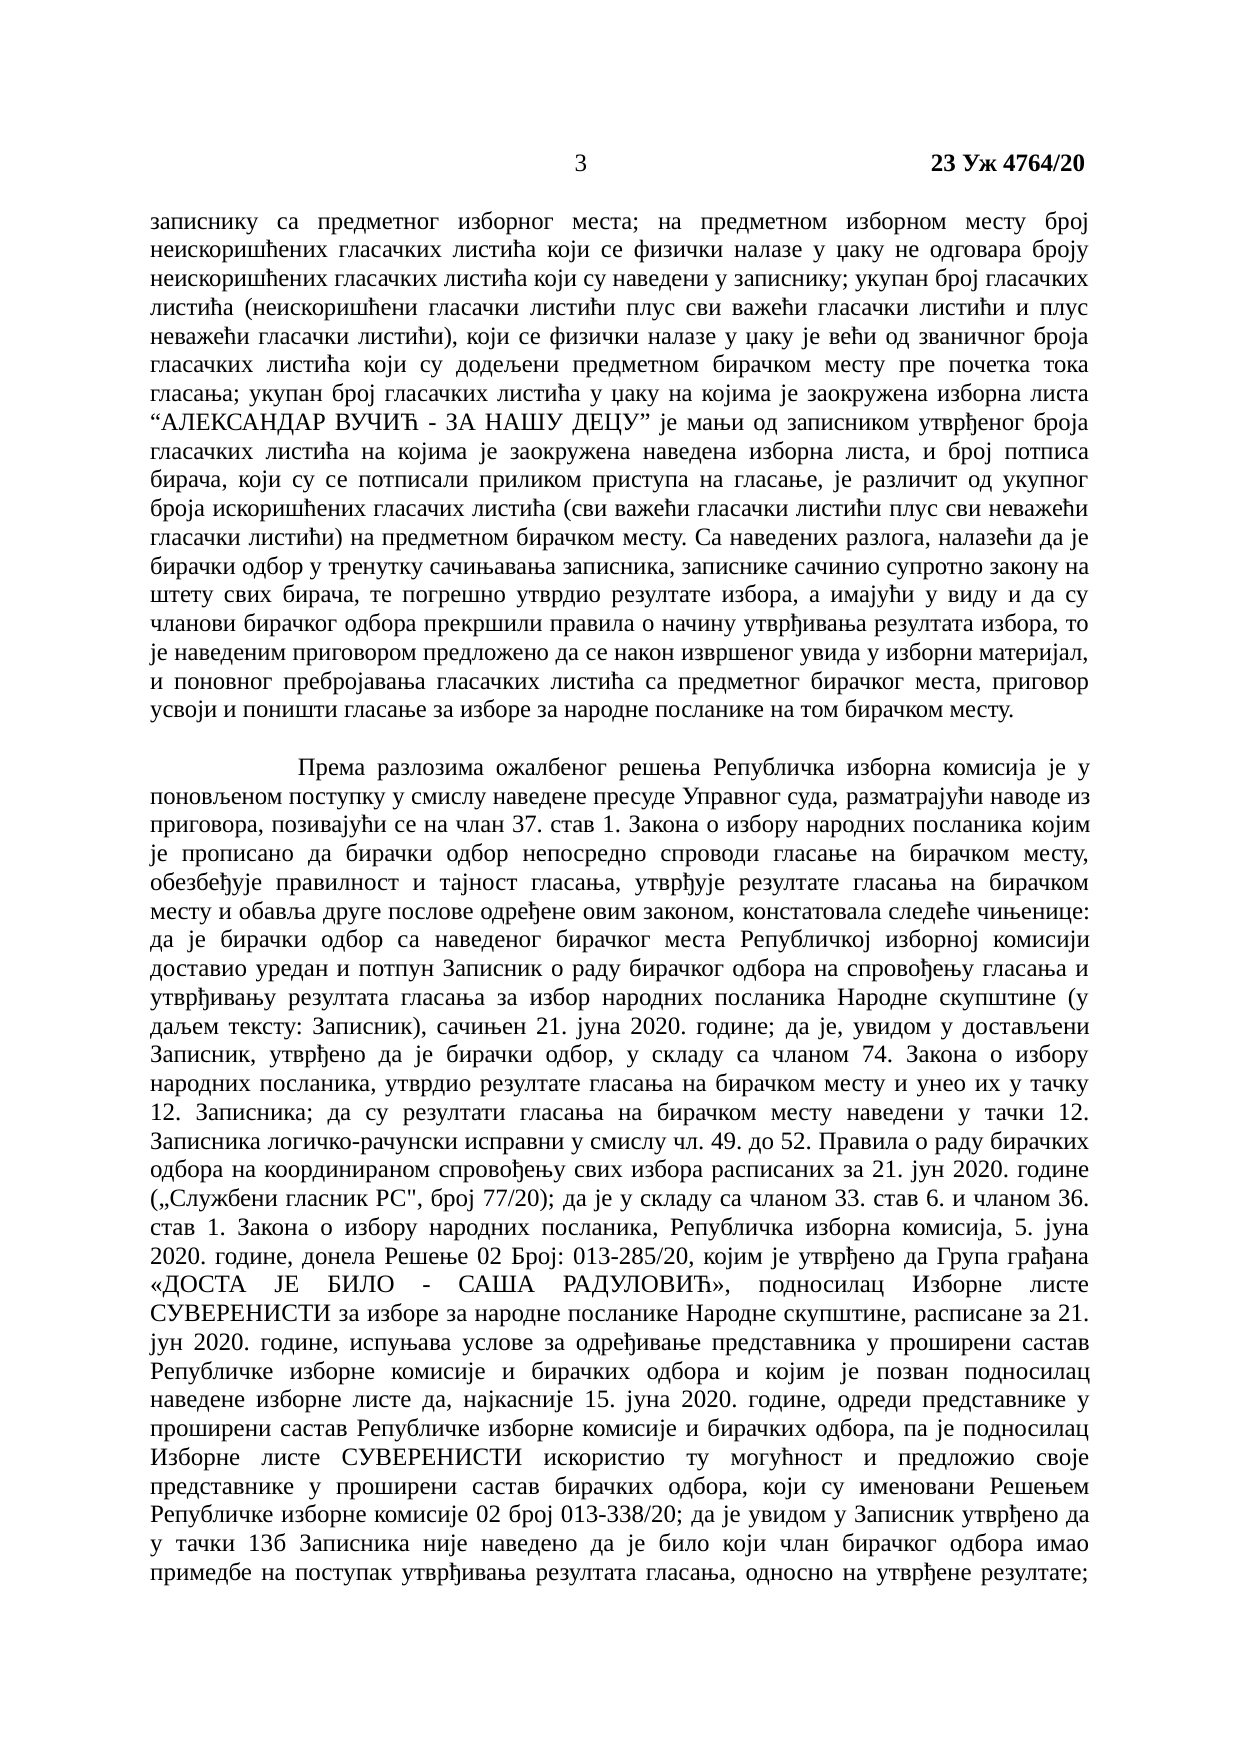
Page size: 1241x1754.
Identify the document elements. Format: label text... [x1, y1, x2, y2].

text Према разлозима ожалбеног решења Републичка изборна комисија је у поновљеном поступку у смислу наведене пресуде Управног суда, разматрајући наводе из приговора, позивајући се на члан 37. став 1. Закона о избору народних посланика којим је прописано да бирачки одбор непосредно спроводи гласање на бирачком месту, обезбеђује правилност и тајност гласања, утврђује резултате гласања на бирачком месту и обавља друге послове одређене овим законом, констатовала следеће чињенице: да је бирачки одбор са наведеног бирачког места Републичкој изборној комисији доставио уредан и потпун Записник о раду бирачког одбора на спровођењу гласања и утврђивању резултата гласања за избор народних посланика Народне скупштине (у даљем тексту: Записник), сачињен 21. јуна 2020. године; да је, увидом у достављени Записник, утврђено да је бирачки одбор, у складу са чланом 74. Закона о избору народних посланика, утврдио резултате гласања на бирачком месту и унео их у тачку 12. Записника; да су резултати гласања на бирачком месту наведени у тачки 12. Записника логичко-рачунски исправни у смислу чл. 49. до 52. Правила о раду бирачких одбора на координираном спровођењу свих избора расписаних за 21. јун 2020. године („Службени гласник РС", број 77/20); да је у складу са чланом 33. став 6. и чланом 36. став 1. Закона о избору народних посланика, Републичка изборна комисија, 5. јуна 2020. године, донела Решење 02 Број: 013-285/20, којим је утврђено да Група грађана «ДОСТА ЈЕ БИЛО - САША РАДУЛОВИЋ», подносилац Изборне листе СУВЕРЕНИСТИ за изборе за народне посланике Народне скупштине, расписане за 21. јун 2020. године, испуњава услове за одређивање представника у проширени састав Републичке изборне комисије и бирачких одбора и којим је позван подносилац наведене изборне листе да, најкасније 15. јуна 2020. године, одреди представнике у проширени састав Републичке изборне комисије и бирачких одбора, па је подносилац Изборне листе СУВЕРЕНИСТИ искористио ту могућност и предложио своје представнике у проширени састав бирачких одбора, који су именовани Решењем Републичке изборне комисије 02 број 013-338/20; да је увидом у Записник утврђено да у тачки 13б Записника није наведено да је било који члан бирачког одбора имао примедбе на поступак утврђивања резултата гласања, односно на утврђене резултате; [150, 752, 1090, 1586]
text записнику са предметног изборног места; на предметном изборном месту број неискоришћених гласачких листића који се физички налазе у џаку не одговара броју неискоришћених гласачких листића који су наведени у записнику; укупан број гласачких листића (неискоришћени гласачки листићи плус сви важећи гласачки листићи и плус неважећи гласачки листићи), који се физички налазе у џаку је већи од званичног броја гласачких листића који су додељени предметном бирачком месту пре почетка тока гласања; укупан број гласачких листића у џаку на којима је заокружена изборна листа “АЛЕКСАНДАР ВУЧИЋ - ЗА НАШУ ДЕЦУ” је мањи од записником утврђеног броја гласачких листића на којима је заокружена наведена изборна листа, и број потписа бирача, који су се потписали приликом приступа на гласање, је различит од укупног броја искоришћених гласачих листића (сви важећи гласачки листићи плус сви неважећи гласачки листићи) на предметном бирачком месту. Са наведених разлога, налазећи да је бирачки одбор у тренутку сачињавања записника, записнике сачинио супротно закону на штету свих бирача, те погрешно утврдио резултате избора, а имајући у виду и да су чланови бирачког одбора прекршили правила о начину утврђивања резултата избора, то је наведеним приговором предложено да се након извршеног увида у изборни материјал, и поновног пребројавања гласачких листића са предметног бирачког места, приговор усвоји и поништи гласање за изборе за народне посланике на том бирачком месту. [150, 206, 1090, 723]
